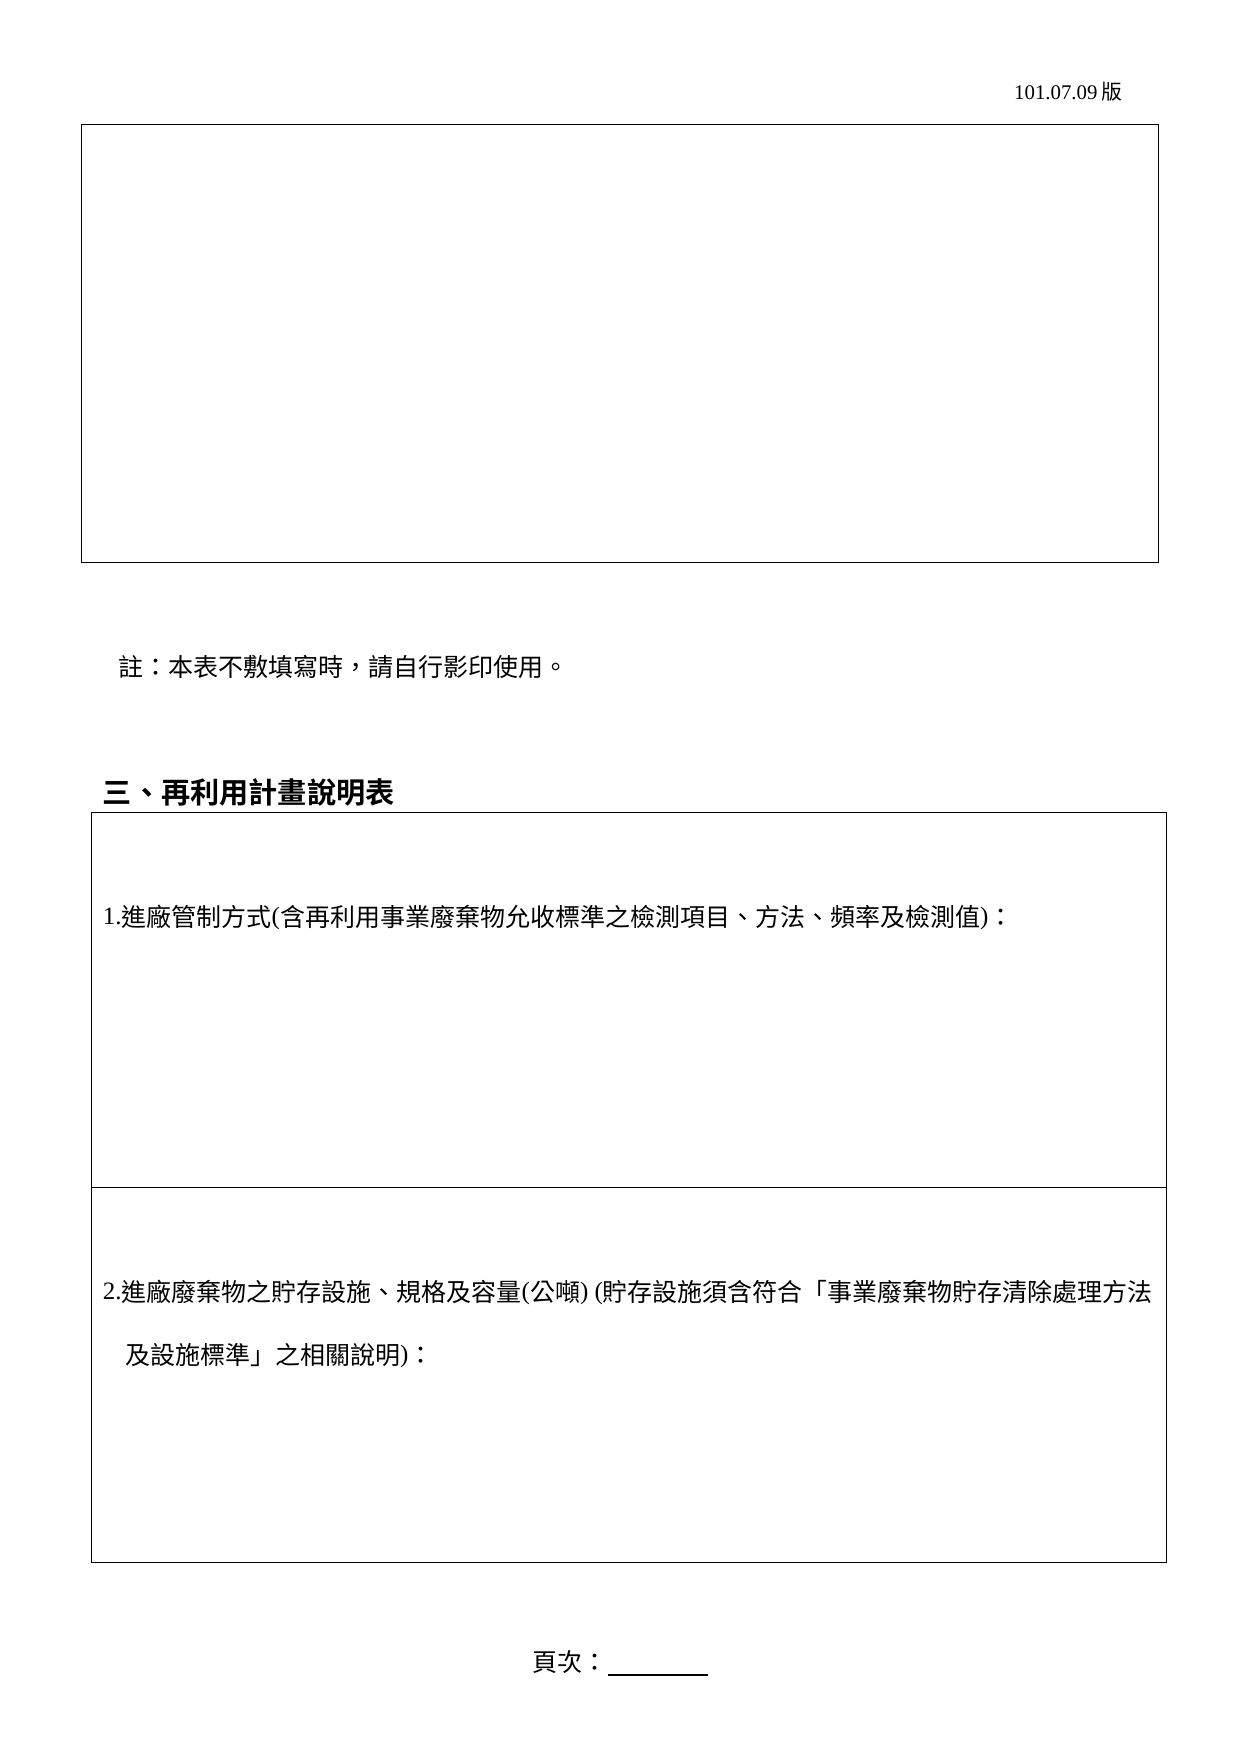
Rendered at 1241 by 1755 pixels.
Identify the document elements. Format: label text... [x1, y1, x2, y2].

table_cell 2.進廠廢棄物之貯存設施、規格及容量(公噸) (貯存設施須含符合「事業廢棄物貯存清除處理方法及設施標準」之相關說明)： [92, 1188, 1166, 1562]
table_cell [82, 125, 1158, 562]
text 註：本表不敷填寫時，請自行影印使用。 [118, 624, 1122, 687]
table_cell 1.進廠管制方式(含再利用事業廢棄物允收標準之檢測項目、方法、頻率及檢測值)： [92, 813, 1166, 1187]
table_header 三、再利用計畫說明表 [91, 749, 1167, 812]
